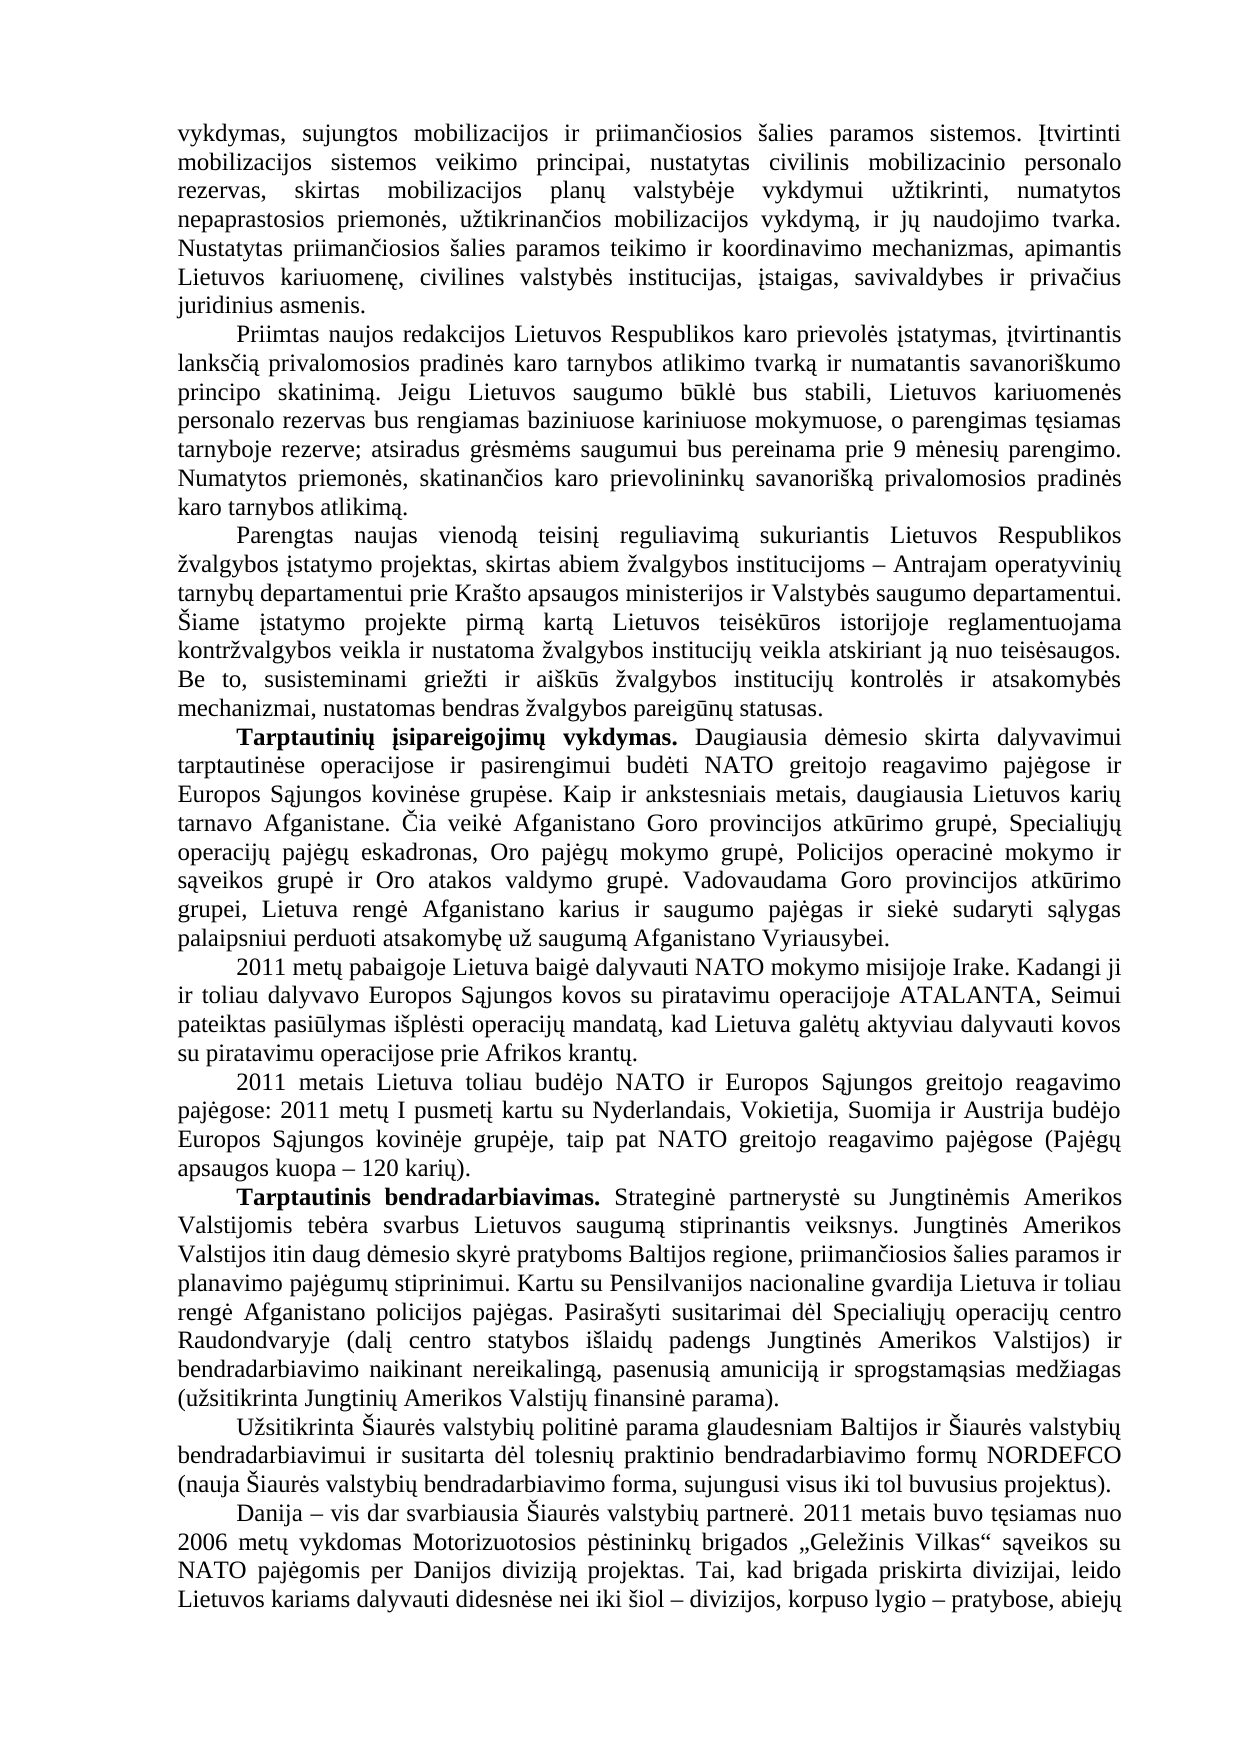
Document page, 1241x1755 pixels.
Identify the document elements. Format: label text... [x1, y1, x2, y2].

text Tarptautinių įsipareigojimų vykdymas. Daugiausia dėmesio skirta dalyvavimui tarptautinėse operacijose ir pasirengimui budėti NATO greitojo reagavimo pajėgose ir Europos Sąjungos kovinėse grupėse. Kaip ir ankstesniais metais, daugiausia Lietuvos karių tarnavo Afganistane. Čia veikė Afganistano Goro provincijos atkūrimo grupė, Specialiųjų operacijų pajėgų eskadronas, Oro pajėgų mokymo grupė, Policijos operacinė mokymo ir sąveikos grupė ir Oro atakos valdymo grupė. Vadovaudama Goro provincijos atkūrimo grupei, Lietuva rengė Afganistano karius ir saugumo pajėgas ir siekė sudaryti sąlygas palaipsniui perduoti atsakomybę už saugumą Afganistano Vyriausybei. [177, 722, 1122, 952]
text Priimtas naujos redakcijos Lietuvos Respublikos karo prievolės įstatymas, įtvirtinantis lanksčią privalomosios pradinės karo tarnybos atlikimo tvarką ir numatantis savanoriškumo principo skatinimą. Jeigu Lietuvos saugumo būklė bus stabili, Lietuvos kariuomenės personalo rezervas bus rengiamas baziniuose kariniuose mokymuose, o parengimas tęsiamas tarnyboje rezerve; atsiradus grėsmėms saugumui bus pereinama prie 9 mėnesių parengimo. Numatytos priemonės, skatinančios karo prievolininkų savanorišką privalomosios pradinės karo tarnybos atlikimą. [177, 319, 1122, 521]
text Parengtas naujas vienodą teisinį reguliavimą sukuriantis Lietuvos Respublikos žvalgybos įstatymo projektas, skirtas abiem žvalgybos institucijoms – Antrajam operatyvinių tarnybų departamentui prie Krašto apsaugos ministerijos ir Valstybės saugumo departamentui. Šiame įstatymo projekte pirmą kartą Lietuvos teisėkūros istorijoje reglamentuojama kontržvalgybos veikla ir nustatoma žvalgybos institucijų veikla atskiriant ją nuo teisėsaugos. Be to, susisteminami griežti ir aiškūs žvalgybos institucijų kontrolės ir atsakomybės mechanizmai, nustatomas bendras žvalgybos pareigūnų statusas. [177, 521, 1122, 722]
text 2011 metais Lietuva toliau budėjo NATO ir Europos Sąjungos greitojo reagavimo pajėgose: 2011 metų I pusmetį kartu su Nyderlandais, Vokietija, Suomija ir Austrija budėjo Europos Sąjungos kovinėje grupėje, taip pat NATO greitojo reagavimo pajėgose (Pajėgų apsaugos kuopa – 120 karių). [177, 1067, 1122, 1182]
text 2011 metų pabaigoje Lietuva baigė dalyvauti NATO mokymo misijoje Irake. Kadangi ji ir toliau dalyvavo Europos Sąjungos kovos su piratavimu operacijoje ATALANTA, Seimui pateiktas pasiūlymas išplėsti operacijų mandatą, kad Lietuva galėtų aktyviau dalyvauti kovos su piratavimu operacijose prie Afrikos krantų. [177, 952, 1122, 1067]
text Tarptautinis bendradarbiavimas. Strateginė partnerystė su Jungtinėmis Amerikos Valstijomis tebėra svarbus Lietuvos saugumą stiprinantis veiksnys. Jungtinės Amerikos Valstijos itin daug dėmesio skyrė pratyboms Baltijos regione, priimančiosios šalies paramos ir planavimo pajėgumų stiprinimui. Kartu su Pensilvanijos nacionaline gvardija Lietuva ir toliau rengė Afganistano policijos pajėgas. Pasirašyti susitarimai dėl Specialiųjų operacijų centro Raudondvaryje (dalį centro statybos išlaidų padengs Jungtinės Amerikos Valstijos) ir bendradarbiavimo naikinant nereikalingą, pasenusią amuniciją ir sprogstamąsias medžiagas (užsitikrinta Jungtinių Amerikos Valstijų finansinė parama). [177, 1182, 1122, 1412]
text Užsitikrinta Šiaurės valstybių politinė parama glaudesniam Baltijos ir Šiaurės valstybių bendradarbiavimui ir susitarta dėl tolesnių praktinio bendradarbiavimo formų NORDEFCO (nauja Šiaurės valstybių bendradarbiavimo forma, sujungusi visus iki tol buvusius projektus). [177, 1412, 1122, 1498]
text Danija – vis dar svarbiausia Šiaurės valstybių partnerė. 2011 metais buvo tęsiamas nuo 2006 metų vykdomas Motorizuotosios pėstininkų brigados „Geležinis Vilkas“ sąveikos su NATO pajėgomis per Danijos diviziją projektas. Tai, kad brigada priskirta divizijai, leido Lietuvos kariams dalyvauti didesnėse nei iki šiol – divizijos, korpuso lygio – pratybose, abiejų [177, 1498, 1122, 1613]
text vykdymas, sujungtos mobilizacijos ir priimančiosios šalies paramos sistemos. Įtvirtinti mobilizacijos sistemos veikimo principai, nustatytas civilinis mobilizacinio personalo rezervas, skirtas mobilizacijos planų valstybėje vykdymui užtikrinti, numatytos nepaprastosios priemonės, užtikrinančios mobilizacijos vykdymą, ir jų naudojimo tvarka. Nustatytas priimančiosios šalies paramos teikimo ir koordinavimo mechanizmas, apimantis Lietuvos kariuomenę, civilines valstybės institucijas, įstaigas, savivaldybes ir privačius juridinius asmenis. [177, 118, 1122, 319]
